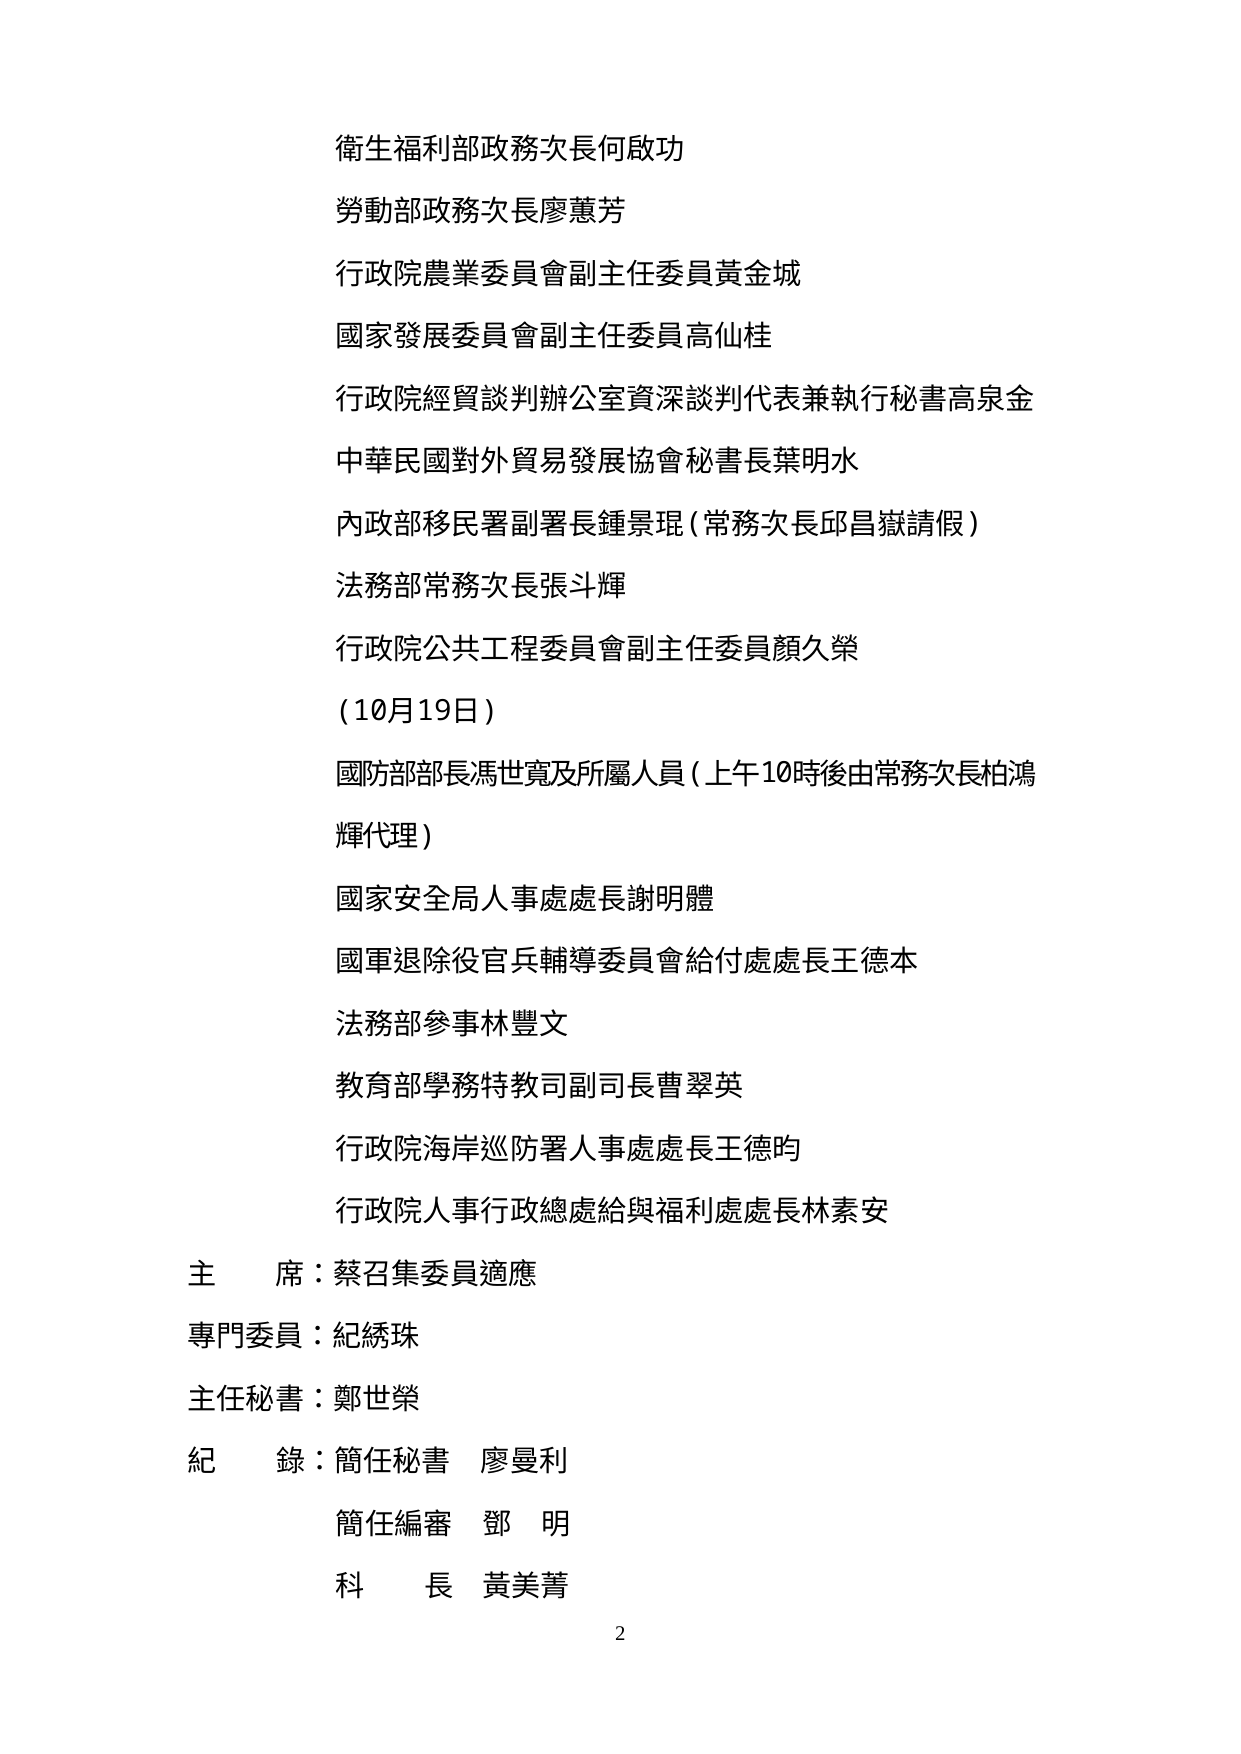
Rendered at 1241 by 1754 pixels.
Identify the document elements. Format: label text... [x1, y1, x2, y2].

text 法務部常務次長張斗輝 [335, 542, 1053, 605]
text (10月19日) [335, 667, 1053, 730]
text 國家安全局人事處處長謝明體 [335, 855, 1053, 917]
text 國防部部長馮世寬及所屬人員(上午10時後由常務次長柏鴻輝代理) [335, 730, 1053, 855]
text 科 長 黃美菁 [187, 1542, 1053, 1605]
text 簡任編審 鄧 明 [187, 1480, 1053, 1542]
text 國軍退除役官兵輔導委員會給付處處長王德本 [335, 917, 1053, 980]
text 專門委員：紀綉珠 [187, 1292, 1053, 1355]
text 內政部移民署副署長鍾景琨(常務次長邱昌嶽請假) [335, 480, 1053, 542]
text 行政院海岸巡防署人事處處長王德昀 [335, 1105, 1053, 1167]
text 勞動部政務次長廖蕙芳 [335, 167, 1053, 230]
text 法務部參事林豐文 [335, 980, 1053, 1042]
text 行政院公共工程委員會副主任委員顏久榮 [335, 605, 1053, 667]
text 教育部學務特教司副司長曹翠英 [335, 1042, 1053, 1105]
text 行政院經貿談判辦公室資深談判代表兼執行秘書高泉金 [335, 355, 1053, 417]
text 主任秘書：鄭世榮 [187, 1355, 1053, 1417]
text 衛生福利部政務次長何啟功 [335, 105, 1053, 167]
text 主 席：蔡召集委員適應 [187, 1230, 1053, 1292]
text 行政院人事行政總處給與福利處處長林素安 [335, 1167, 1053, 1230]
text 中華民國對外貿易發展協會秘書長葉明水 [335, 417, 1053, 480]
text 國家發展委員會副主任委員高仙桂 [335, 292, 1053, 355]
text 紀 錄：簡任秘書 廖曼利 [187, 1417, 1053, 1480]
text 行政院農業委員會副主任委員黃金城 [335, 230, 1053, 292]
